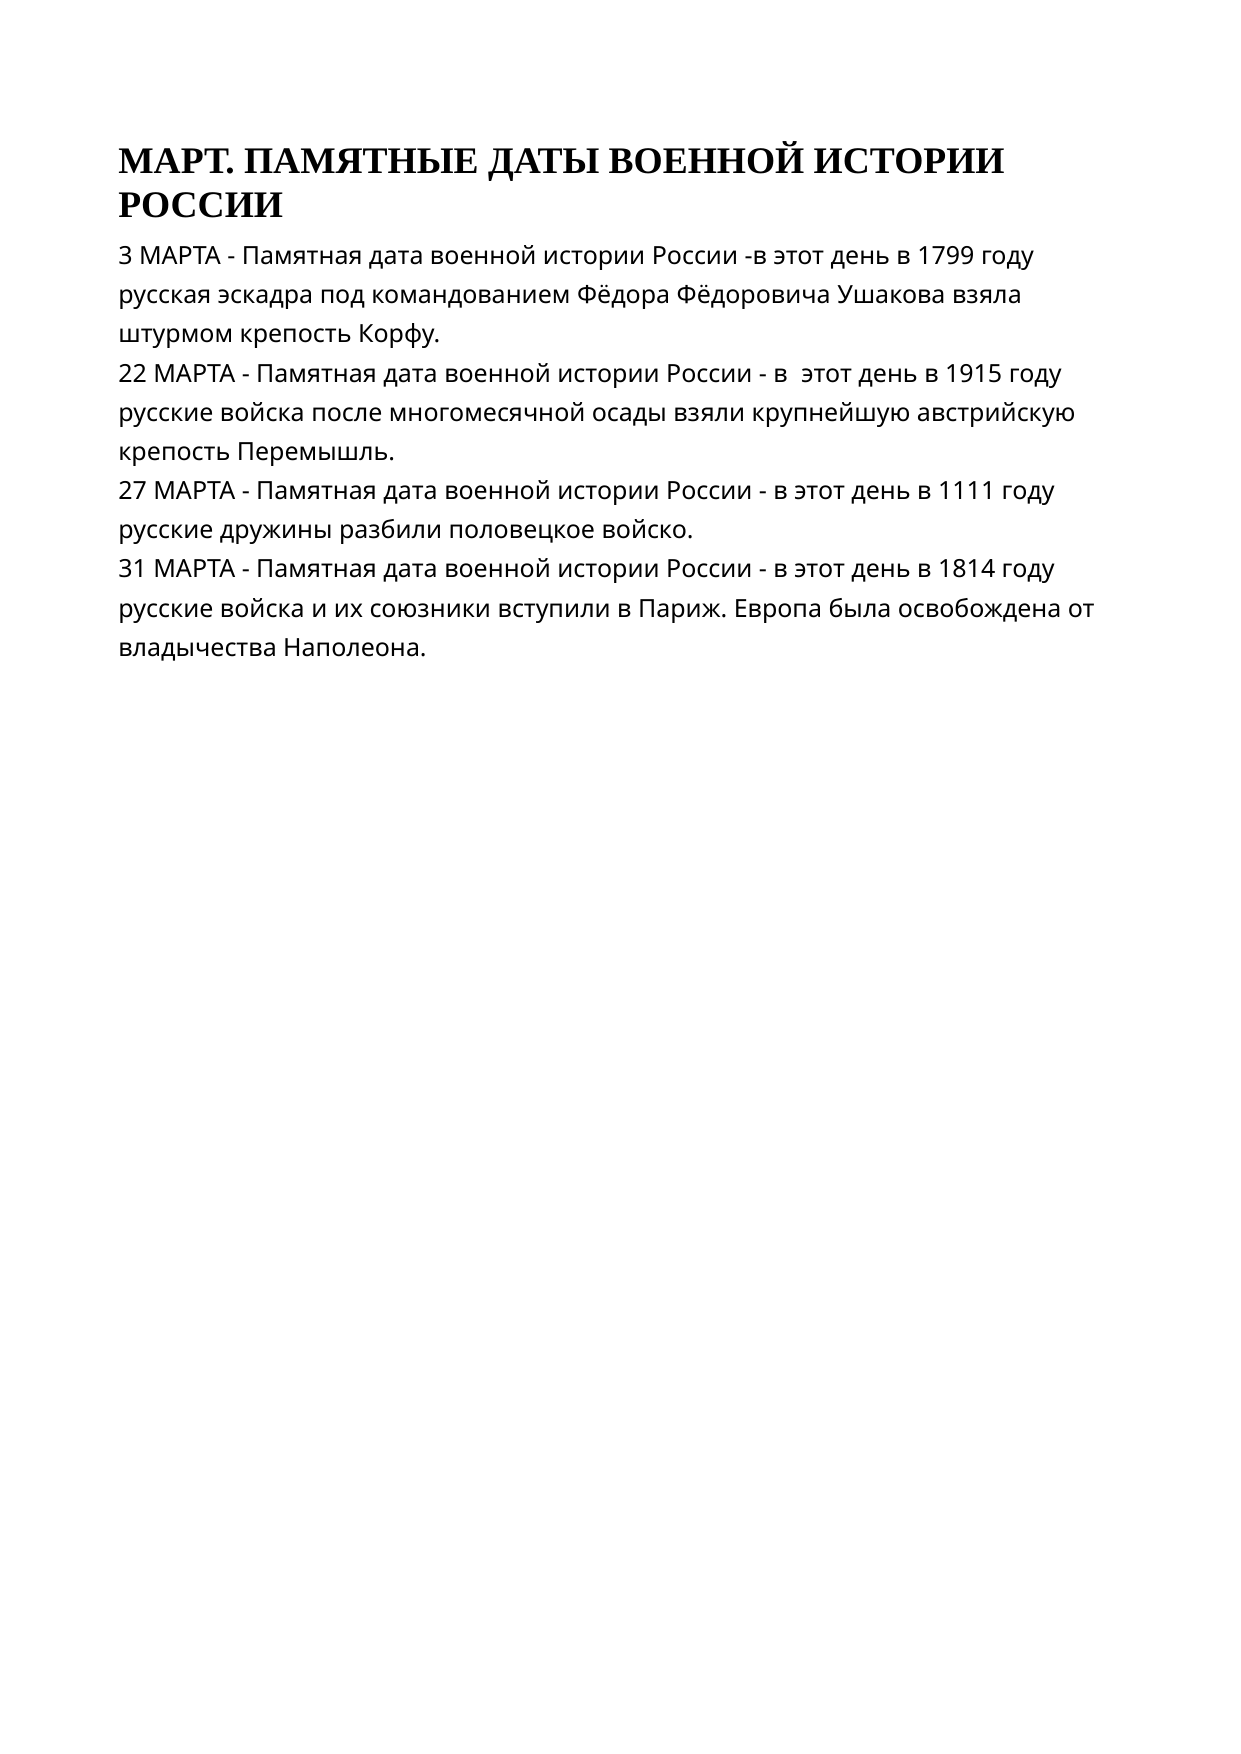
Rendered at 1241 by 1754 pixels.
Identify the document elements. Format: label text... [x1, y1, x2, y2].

text 3 МАРТА - Памятная дата военной истории России -в этот день в 1799 году русская эскадра под командованием Фёдора Фёдоровича Ушакова взяла штурмом крепость Корфу. 22 МАРТА - Памятная дата военной истории России - в этот день в 1915 году русские войска после многомесячной осады взяли крупнейшую австрийскую крепость Перемышль. 27 МАРТА - Памятная дата военной истории России - в этот день в 1111 году русские дружины разбили половецкое войско. 31 МАРТА - Памятная дата военной истории России - в этот день в 1814 году русские войска и их союзники вступили в Париж. Европа была освобождена от владычества Наполеона. [118, 238, 1122, 663]
subtitle МАРТ. ПАМЯТНЫЕ ДАТЫ ВОЕННОЙ ИСТОРИИ РОССИИ [118, 139, 1122, 225]
